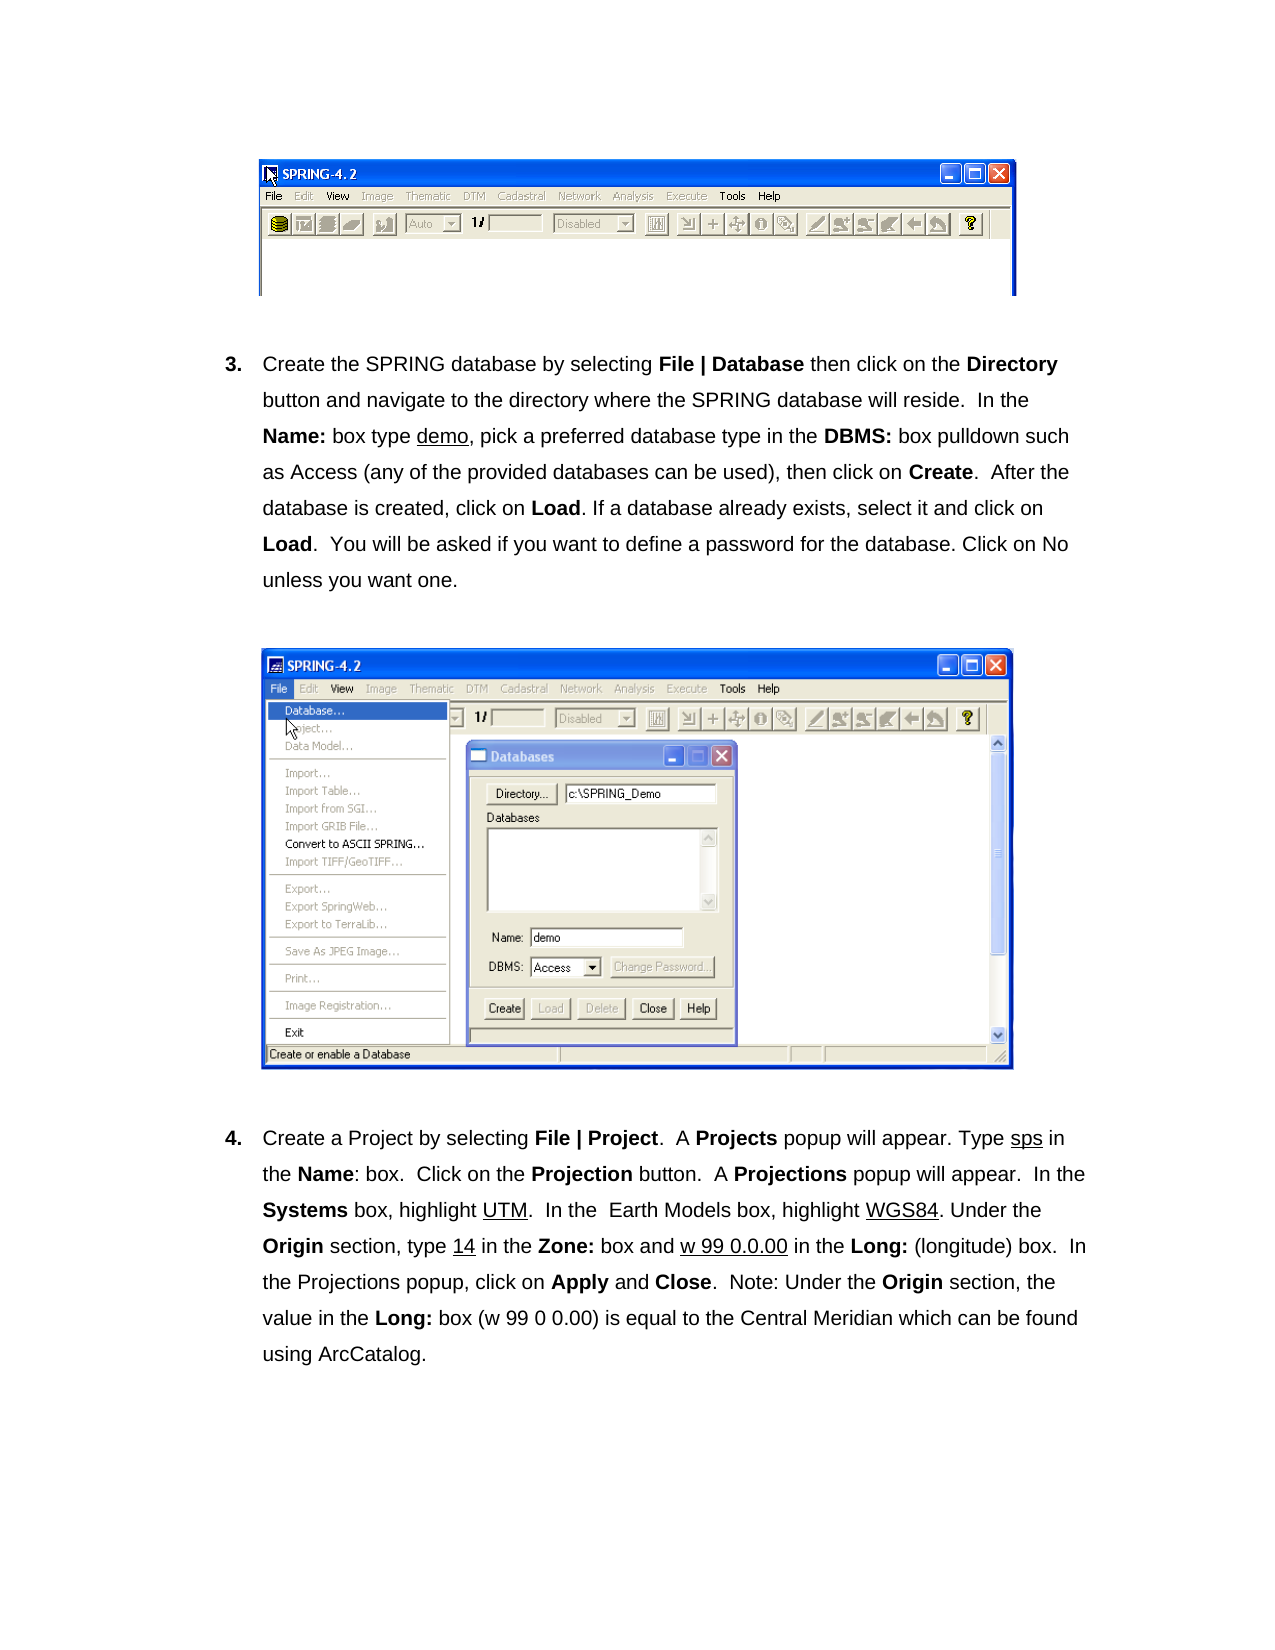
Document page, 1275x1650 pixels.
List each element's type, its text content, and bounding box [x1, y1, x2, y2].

picture [258, 159, 1017, 296]
list Create the SPRING database by selecting File | Database then click on the Directory button and navigate to the directory where the SPRING database will reside. In the Name: box type demo, pick a preferred database type in the DBMS: box pulldown such as Access (any of the provided databases can be used), then click on Create. After the database is created, click on Load. If a database already exists, select it and click on Load. You will be asked if you want to define a password for the database. Click on No unless you want one. [225, 352, 1087, 592]
list Create a Project by selecting File | Project. A Projects popup will appear. Type sps in the Name: box. Click on the Projection button. A Projections popup will appear. In the Systems box, highlight UTM. In the Earth Models box, highlight WGS84. Under the Origin section, type 14 in the Zone: box and w 99 0.0.00 in the Long: (longitude) box. In the Projections popup, click on Apply and Close. Note: Under the Origin section, the value in the Long: box (w 99 0 0.00) is equal to the Central Meridian which can be found using ArcCatalog. [225, 1126, 1087, 1366]
picture [261, 648, 1014, 1070]
